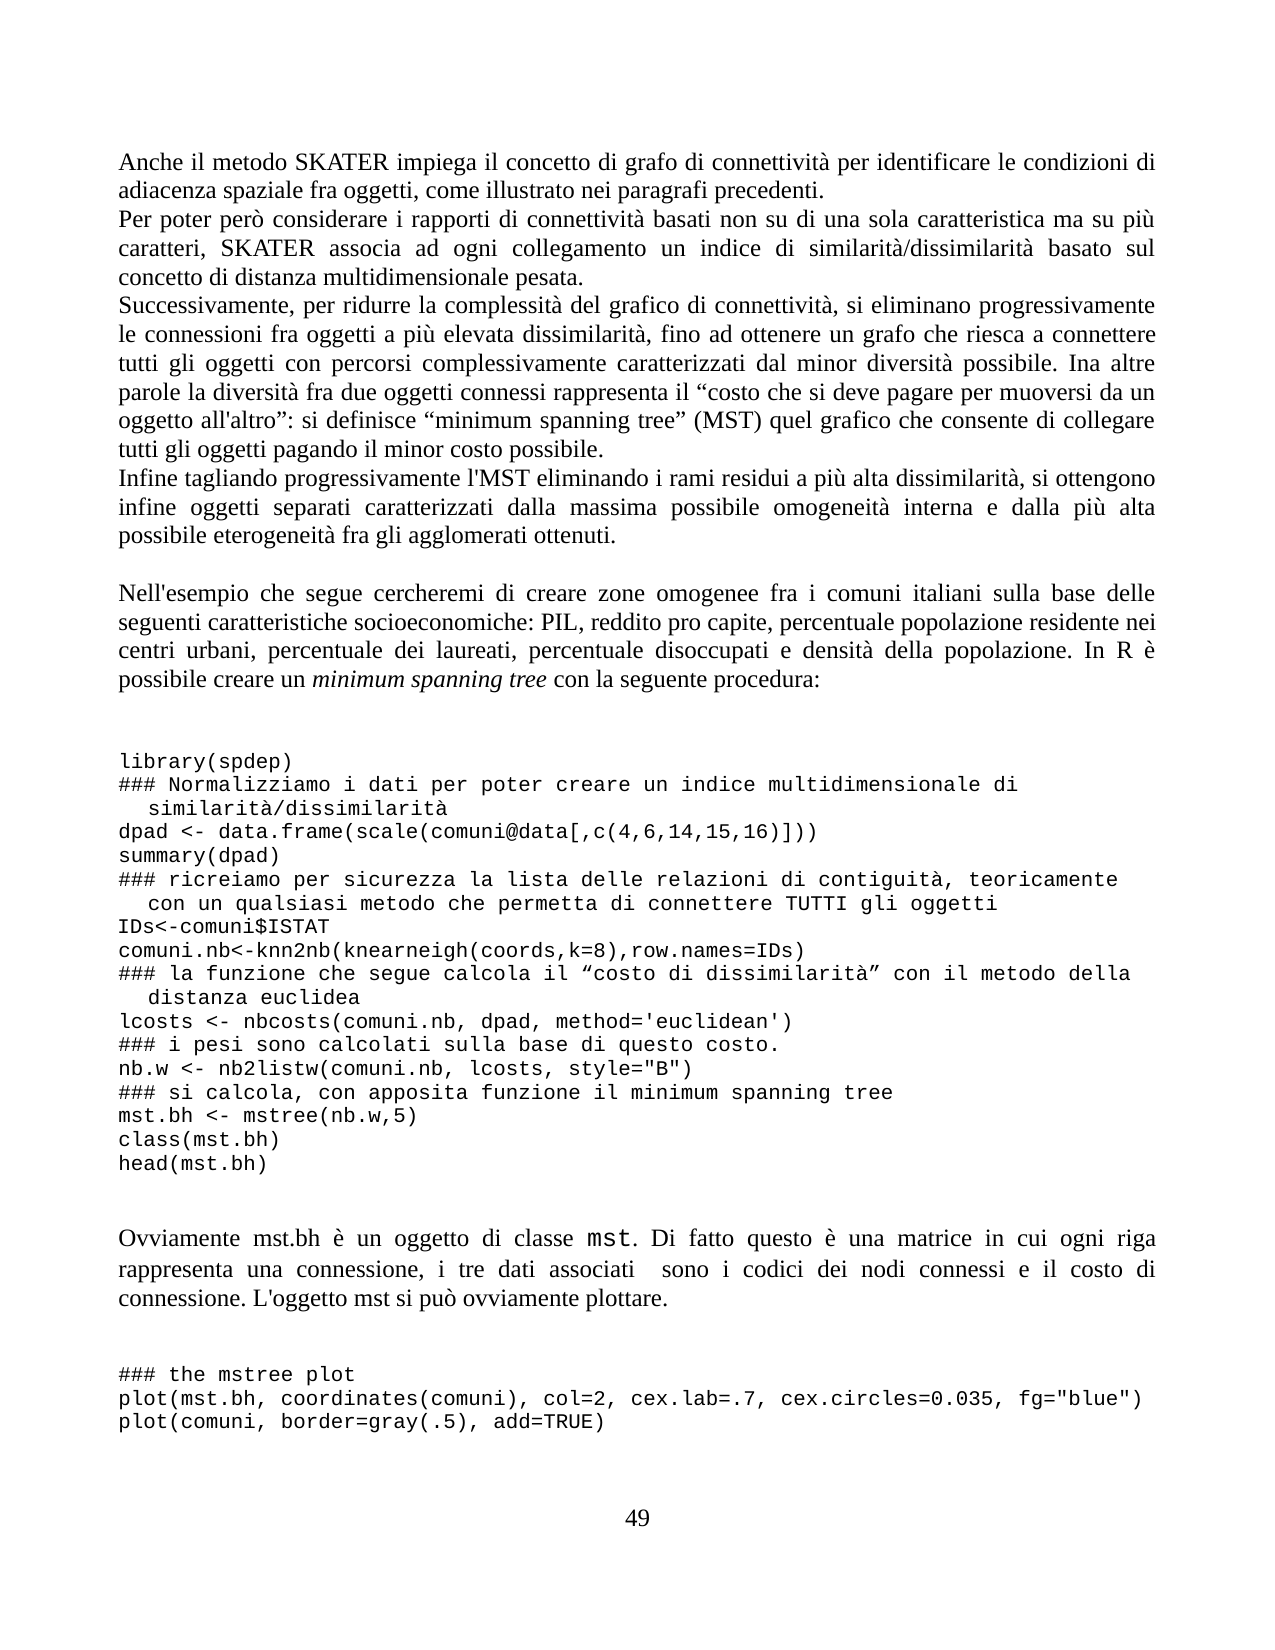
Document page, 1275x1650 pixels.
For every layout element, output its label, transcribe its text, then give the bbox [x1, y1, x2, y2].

text plot(comuni, border=gray(.5), add=TRUE) [118, 1412, 1157, 1435]
text class(mst.bh) [118, 1129, 1157, 1153]
text library(spdep) [118, 751, 1157, 774]
text Anche il metodo SKATER impiega il concetto di grafo di connettività per identificare le condizioni di adiacenza spaziale fra oggetti, come illustrato nei paragrafi precedenti. [118, 147, 1157, 204]
text Infine tagliando progressivamente l'MST eliminando i rami residui a più alta dissimilarità, si ottengono infine oggetti separati caratterizzati dalla massima possibile omogeneità interna e dalla più alta possibile eterogeneità fra gli agglomerati ottenuti. [118, 463, 1157, 549]
text lcosts <- nbcosts(comuni.nb, dpad, method='euclidean') [118, 1011, 1157, 1034]
text ### the mstree plot [118, 1364, 1157, 1388]
text plot(mst.bh, coordinates(comuni), col=2, cex.lab=.7, cex.circles=0.035, fg="blue") [118, 1388, 1157, 1412]
text ### la funzione che segue calcola il “costo di dissimilarità” con il metodo della distanza euclidea [118, 963, 1157, 1011]
text summary(dpad) [118, 845, 1157, 869]
text Nell'esempio che segue cercheremi di creare zone omogenee fra i comuni italiani sulla base delle seguenti caratteristiche socioeconomiche: PIL, reddito pro capite, percentuale popolazione residente nei centri urbani, percentuale dei laureati, percentuale disoccupati e densità della popolazione. In R è possibile creare un minimum spanning tree con la seguente procedura: [118, 578, 1157, 693]
text Successivamente, per ridurre la complessità del grafico di connettività, si eliminano progressivamente le connessioni fra oggetti a più elevata dissimilarità, fino ad ottenere un grafo che riesca a connettere tutti gli oggetti con percorsi complessivamente caratterizzati dal minor diversità possibile. Ina altre parole la diversità fra due oggetti connessi rappresenta il “costo che si deve pagare per muoversi da un oggetto all'altro”: si definisce “minimum spanning tree” (MST) quel grafico che consente di collegare tutti gli oggetti pagando il minor costo possibile. [118, 291, 1157, 463]
text ### ricreiamo per sicurezza la lista delle relazioni di contiguità, teoricamente con un qualsiasi metodo che permetta di connettere TUTTI gli oggetti [118, 869, 1157, 916]
text IDs<-comuni$ISTAT [117, 916, 1157, 940]
text ### i pesi sono calcolati sulla base di questo costo. [118, 1034, 1157, 1058]
text comuni.nb<-knn2nb(knearneigh(coords,k=8),row.names=IDs) [118, 940, 1157, 963]
text nb.w <- nb2listw(comuni.nb, lcosts, style="B") [118, 1058, 1157, 1082]
text head(mst.bh) [118, 1153, 1157, 1176]
text ### si calcola, con apposita funzione il minimum spanning tree [118, 1082, 1157, 1105]
text Per poter però considerare i rapporti di connettività basati non su di una sola caratteristica ma su più caratteri, SKATER associa ad ogni collegamento un indice di similarità/dissimilarità basato sul concetto di distanza multidimensionale pesata. [118, 204, 1157, 291]
text mst.bh <- mstree(nb.w,5) [118, 1105, 1157, 1129]
text dpad <- data.frame(scale(comuni@data[,c(4,6,14,15,16)])) [118, 822, 1157, 845]
text Ovviamente mst.bh è un oggetto di classe mst. Di fatto questo è una matrice in cui ogni riga rappresenta una connessione, i tre dati associati sono i codici dei nodi connessi e il costo di connessione. L'oggetto mst si può ovviamente plottare. [118, 1223, 1157, 1312]
text ### Normalizziamo i dati per poter creare un indice multidimensionale di similarità/dissimilarità [118, 774, 1157, 822]
